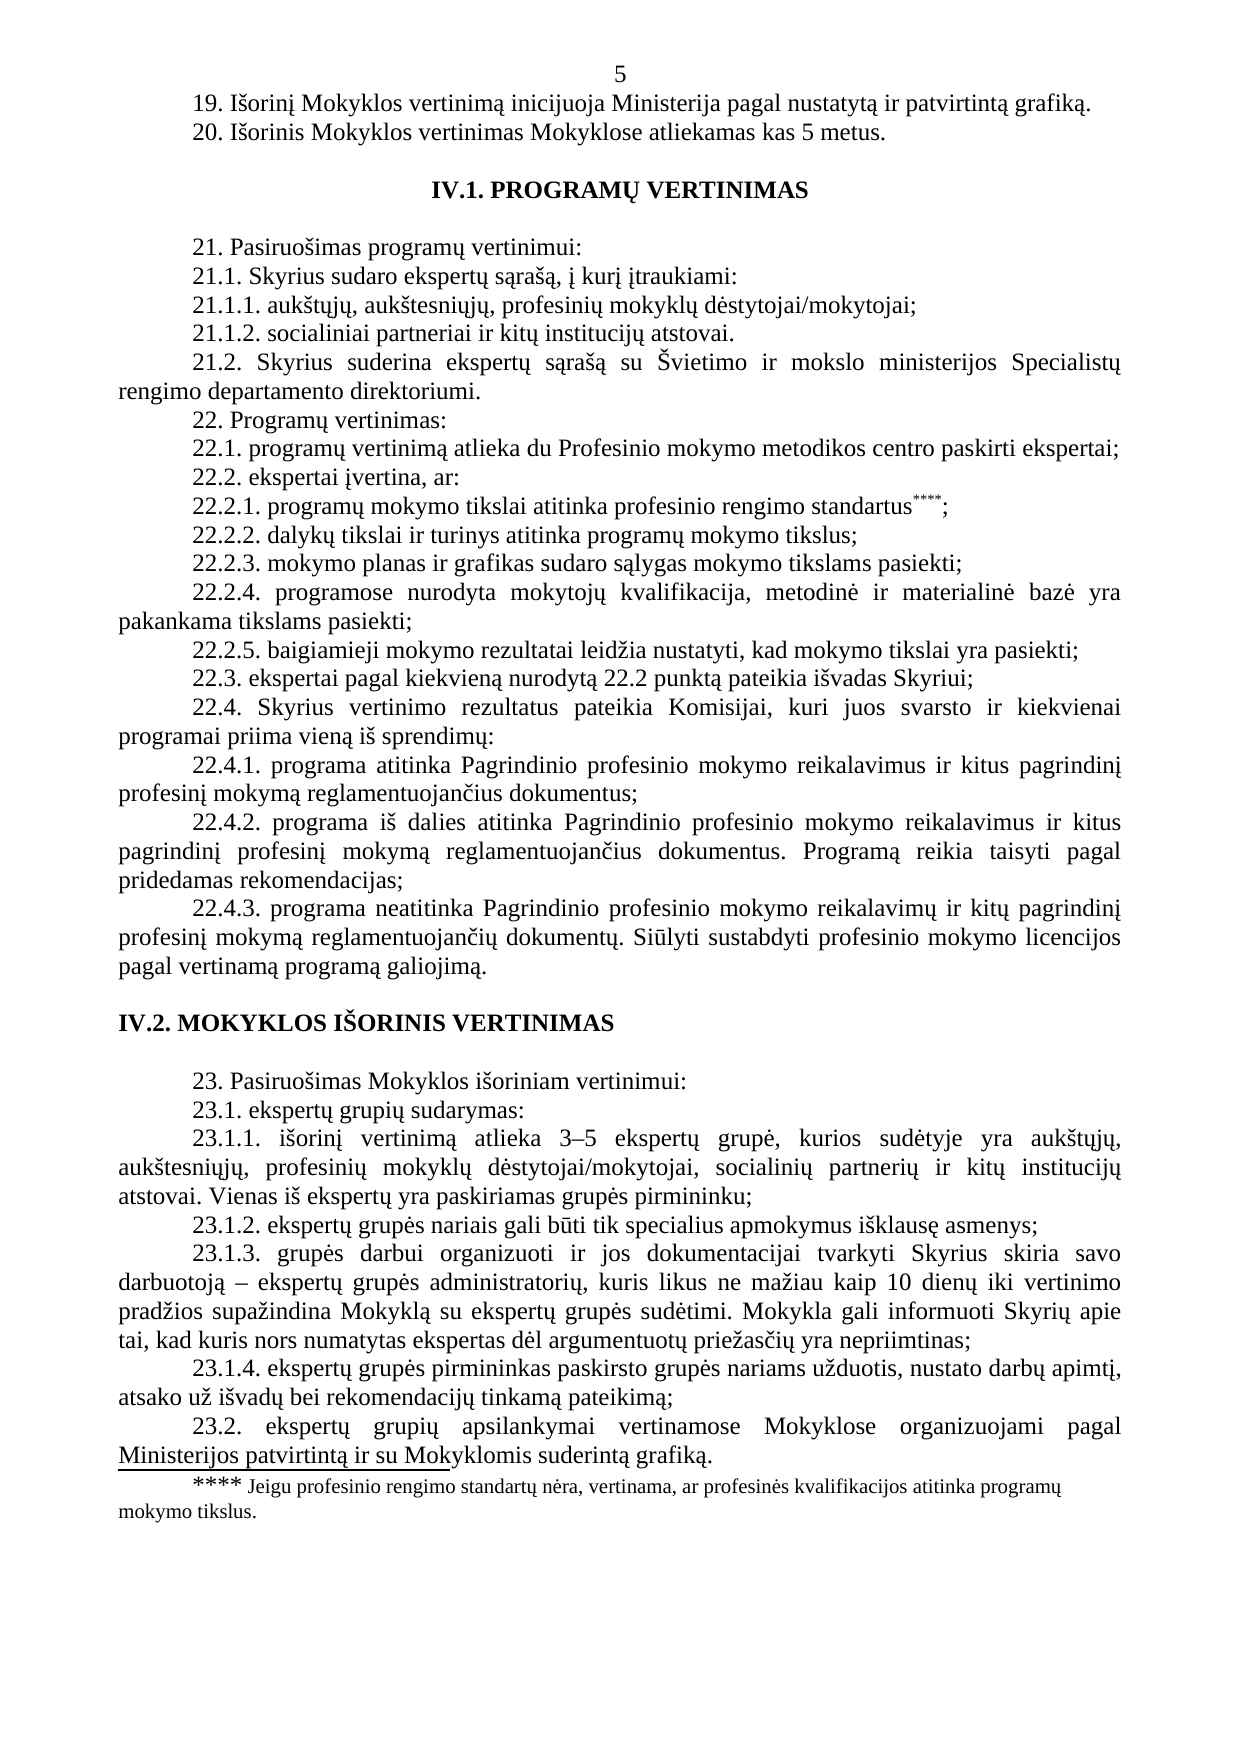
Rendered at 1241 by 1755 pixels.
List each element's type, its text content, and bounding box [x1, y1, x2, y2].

text 22.2.3. mokymo planas ir grafikas sudaro sąlygas mokymo tikslams pasiekti; [118, 548, 1122, 577]
text 22.4.2. programa iš dalies atitinka Pagrindinio profesinio mokymo reikalavimus ir kitus pagrindinį profesinį mokymą reglamentuojančius dokumentus. Programą reikia taisyti pagal pridedamas rekomendacijas; [118, 807, 1122, 893]
text 23.2. ekspertų grupių apsilankymai vertinamose Mokyklose organizuojami pagal Ministerijos patvirtintą ir su Mokyklomis suderintą grafiką. [118, 1411, 1122, 1468]
text 22. Programų vertinimas: [118, 405, 1122, 433]
text 22.3. ekspertai pagal kiekvieną nurodytą 22.2 punktą pateikia išvadas Skyriui; [118, 663, 1122, 692]
text 22.4. Skyrius vertinimo rezultatus pateikia Komisijai, kuri juos svarsto ir kiekvienai programai priima vieną iš sprendimų: [118, 692, 1122, 750]
text 23.1.4. ekspertų grupės pirmininkas paskirsto grupės nariams užduotis, nustato darbų apimtį, atsako už išvadų bei rekomendacijų tinkamą pateikimą; [118, 1353, 1122, 1411]
text 23.1.1. išorinį vertinimą atlieka 3–5 ekspertų grupė, kurios sudėtyje yra aukštųjų, aukštesniųjų, profesinių mokyklų dėstytojai/mokytojai, socialinių partnerių ir kitų institucijų atstovai. Vienas iš ekspertų yra paskiriamas grupės pirmininku; [118, 1123, 1122, 1210]
text Jeigu profesinio rengimo standartų nėra, vertinama, ar profesinės kvalifikacijos atitinka programų mokymo tikslus. [118, 1471, 1122, 1523]
text 23.1.3. grupės darbui organizuoti ir jos dokumentacijai tvarkyti Skyrius skiria savo darbuotoją – ekspertų grupės administratorių, kuris likus ne mažiau kaip 10 dienų iki vertinimo pradžios supažindina Mokyklą su ekspertų grupės sudėtimi. Mokykla gali informuoti Skyrių apie tai, kad kuris nors numatytas ekspertas dėl argumentuotų priežasčių yra nepriimtinas; [118, 1238, 1122, 1353]
text 20. Išorinis Mokyklos vertinimas Mokyklose atliekamas kas 5 metus. [118, 117, 1122, 146]
text 22.2.2. dalykų tikslai ir turinys atitinka programų mokymo tikslus; [118, 520, 1122, 548]
text 21.1.1. aukštųjų, aukštesniųjų, profesinių mokyklų dėstytojai/mokytojai; [118, 290, 1122, 318]
text 21. Pasiruošimas programų vertinimui: [118, 232, 1122, 261]
text IV.2. MOKYKLOS IŠORINIS VERTINIMAS [118, 1008, 1122, 1037]
text 23. Pasiruošimas Mokyklos išoriniam vertinimui: [118, 1066, 1122, 1095]
text 22.2. ekspertai įvertina, ar: [118, 462, 1122, 491]
text 19. Išorinį Mokyklos vertinimą inicijuoja Ministerija pagal nustatytą ir patvirtintą grafiką. [118, 88, 1122, 117]
text 22.2.1. programų mokymo tikslai atitinka profesinio rengimo standartus; [118, 491, 1122, 520]
text 22.1. programų vertinimą atlieka du Profesinio mokymo metodikos centro paskirti ekspertai; [118, 433, 1122, 462]
text 22.4.1. programa atitinka Pagrindinio profesinio mokymo reikalavimus ir kitus pagrindinį profesinį mokymą reglamentuojančius dokumentus; [118, 750, 1122, 807]
text 21.1.2. socialiniai partneriai ir kitų institucijų atstovai. [118, 318, 1122, 347]
text 21.1. Skyrius sudaro ekspertų sąrašą, į kurį įtraukiami: [118, 261, 1122, 290]
text 22.4.3. programa neatitinka Pagrindinio profesinio mokymo reikalavimų ir kitų pagrindinį profesinį mokymą reglamentuojančių dokumentų. Siūlyti sustabdyti profesinio mokymo licencijos pagal vertinamą programą galiojimą. [118, 893, 1122, 980]
text 23.1.2. ekspertų grupės nariais gali būti tik specialius apmokymus išklausę asmenys; [118, 1210, 1122, 1238]
text 22.2.5. baigiamieji mokymo rezultatai leidžia nustatyti, kad mokymo tikslai yra pasiekti; [118, 635, 1122, 663]
text 21.2. Skyrius suderina ekspertų sąrašą su Švietimo ir mokslo ministerijos Specialistų rengimo departamento direktoriumi. [118, 347, 1122, 405]
text 22.2.4. programose nurodyta mokytojų kvalifikacija, metodinė ir materialinė bazė yra pakankama tikslams pasiekti; [118, 577, 1122, 635]
text 23.1. ekspertų grupių sudarymas: [118, 1095, 1122, 1123]
text IV.1. PROGRAMŲ VERTINIMAS [118, 175, 1122, 203]
